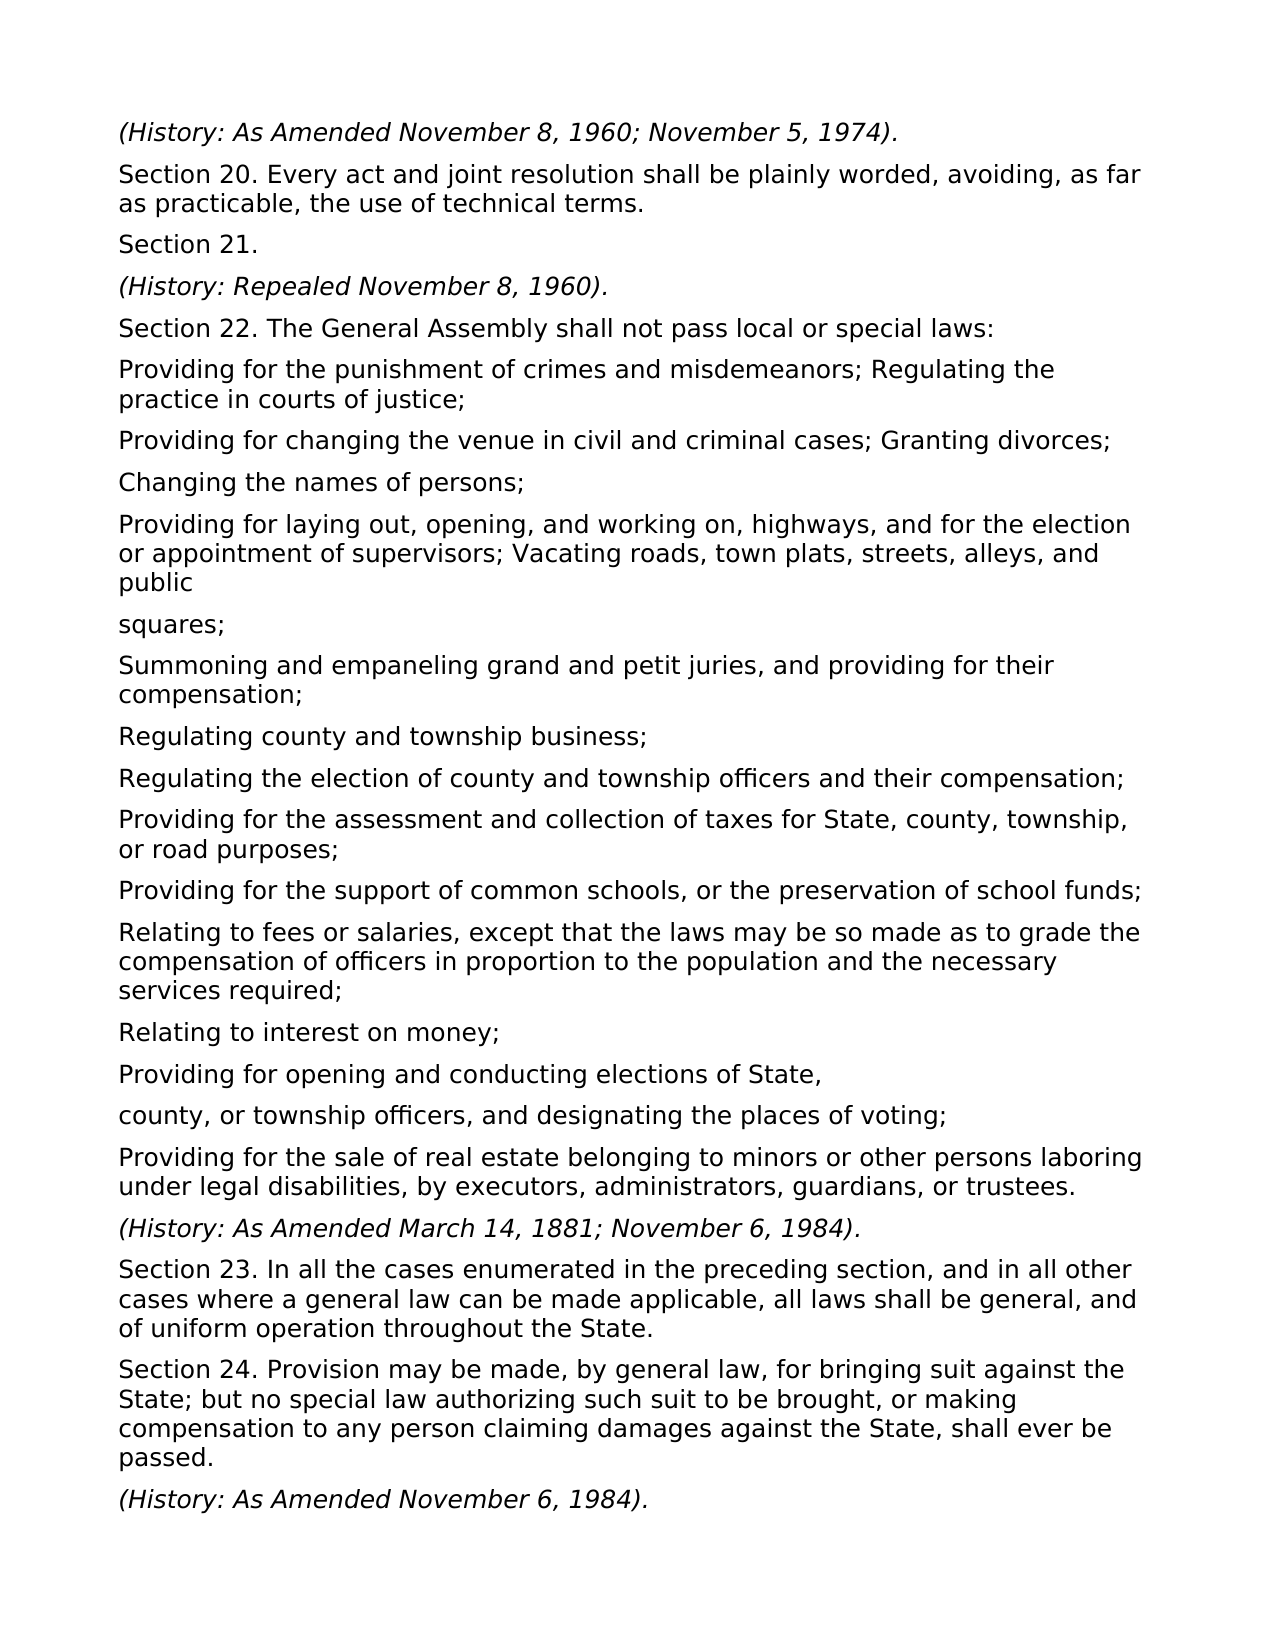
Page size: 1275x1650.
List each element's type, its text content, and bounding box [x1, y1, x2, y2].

text Providing for the assessment and collection of taxes for State, county, township, or road purposes; [118, 806, 1157, 864]
text (History: Repealed November 8, 1960). [118, 272, 1157, 301]
text (History: As Amended March 14, 1881; November 6, 1984). [118, 1214, 1157, 1243]
text Regulating county and township business; [118, 722, 1157, 751]
text Providing for laying out, opening, and working on, highways, and for the election or appointment of supervisors; Vacating roads, town plats, streets, alleys, and public [118, 510, 1157, 597]
text Section 20. Every act and joint resolution shall be plainly worded, avoiding, as far as practicable, the use of technical terms. [118, 160, 1157, 218]
text Relating to fees or salaries, except that the laws may be so made as to grade the compensation of officers in proportion to the population and the necessary services required; [118, 918, 1157, 1006]
text squares; [118, 610, 1157, 639]
text Section 22. The General Assembly shall not pass local or special laws: [118, 314, 1157, 343]
text Providing for the sale of real estate belonging to minors or other persons laboring under legal disabilities, by executors, administrators, guardians, or trustees. [118, 1143, 1157, 1201]
text Providing for changing the venue in civil and criminal cases; Granting divorces; [118, 426, 1157, 456]
text Providing for opening and conducting elections of State, [118, 1060, 1157, 1089]
text Summoning and empaneling grand and petit juries, and providing for their compensation; [118, 651, 1157, 710]
text (History: As Amended November 8, 1960; November 5, 1974). [118, 118, 1157, 147]
text Relating to interest on money; [118, 1018, 1157, 1047]
text Providing for the punishment of crimes and misdemeanors; Regulating the practice in courts of justice; [118, 356, 1157, 414]
text county, or township officers, and designating the places of voting; [118, 1101, 1157, 1131]
text Changing the names of persons; [118, 468, 1157, 497]
text Providing for the support of common schools, or the preservation of school funds; [118, 876, 1157, 906]
text Section 23. In all the cases enumerated in the preceding section, and in all other cases where a general law can be made applicable, all laws shall be general, and of uniform operation throughout the State. [118, 1256, 1157, 1343]
text Section 21. [118, 231, 1157, 260]
text Regulating the election of county and township officers and their compensation; [118, 764, 1157, 793]
text (History: As Amended November 6, 1984). [118, 1485, 1157, 1514]
text Section 24. Provision may be made, by general law, for bringing suit against the State; but no special law authorizing such suit to be brought, or making compensation to any person claiming damages against the State, shall ever be passed. [118, 1356, 1157, 1472]
